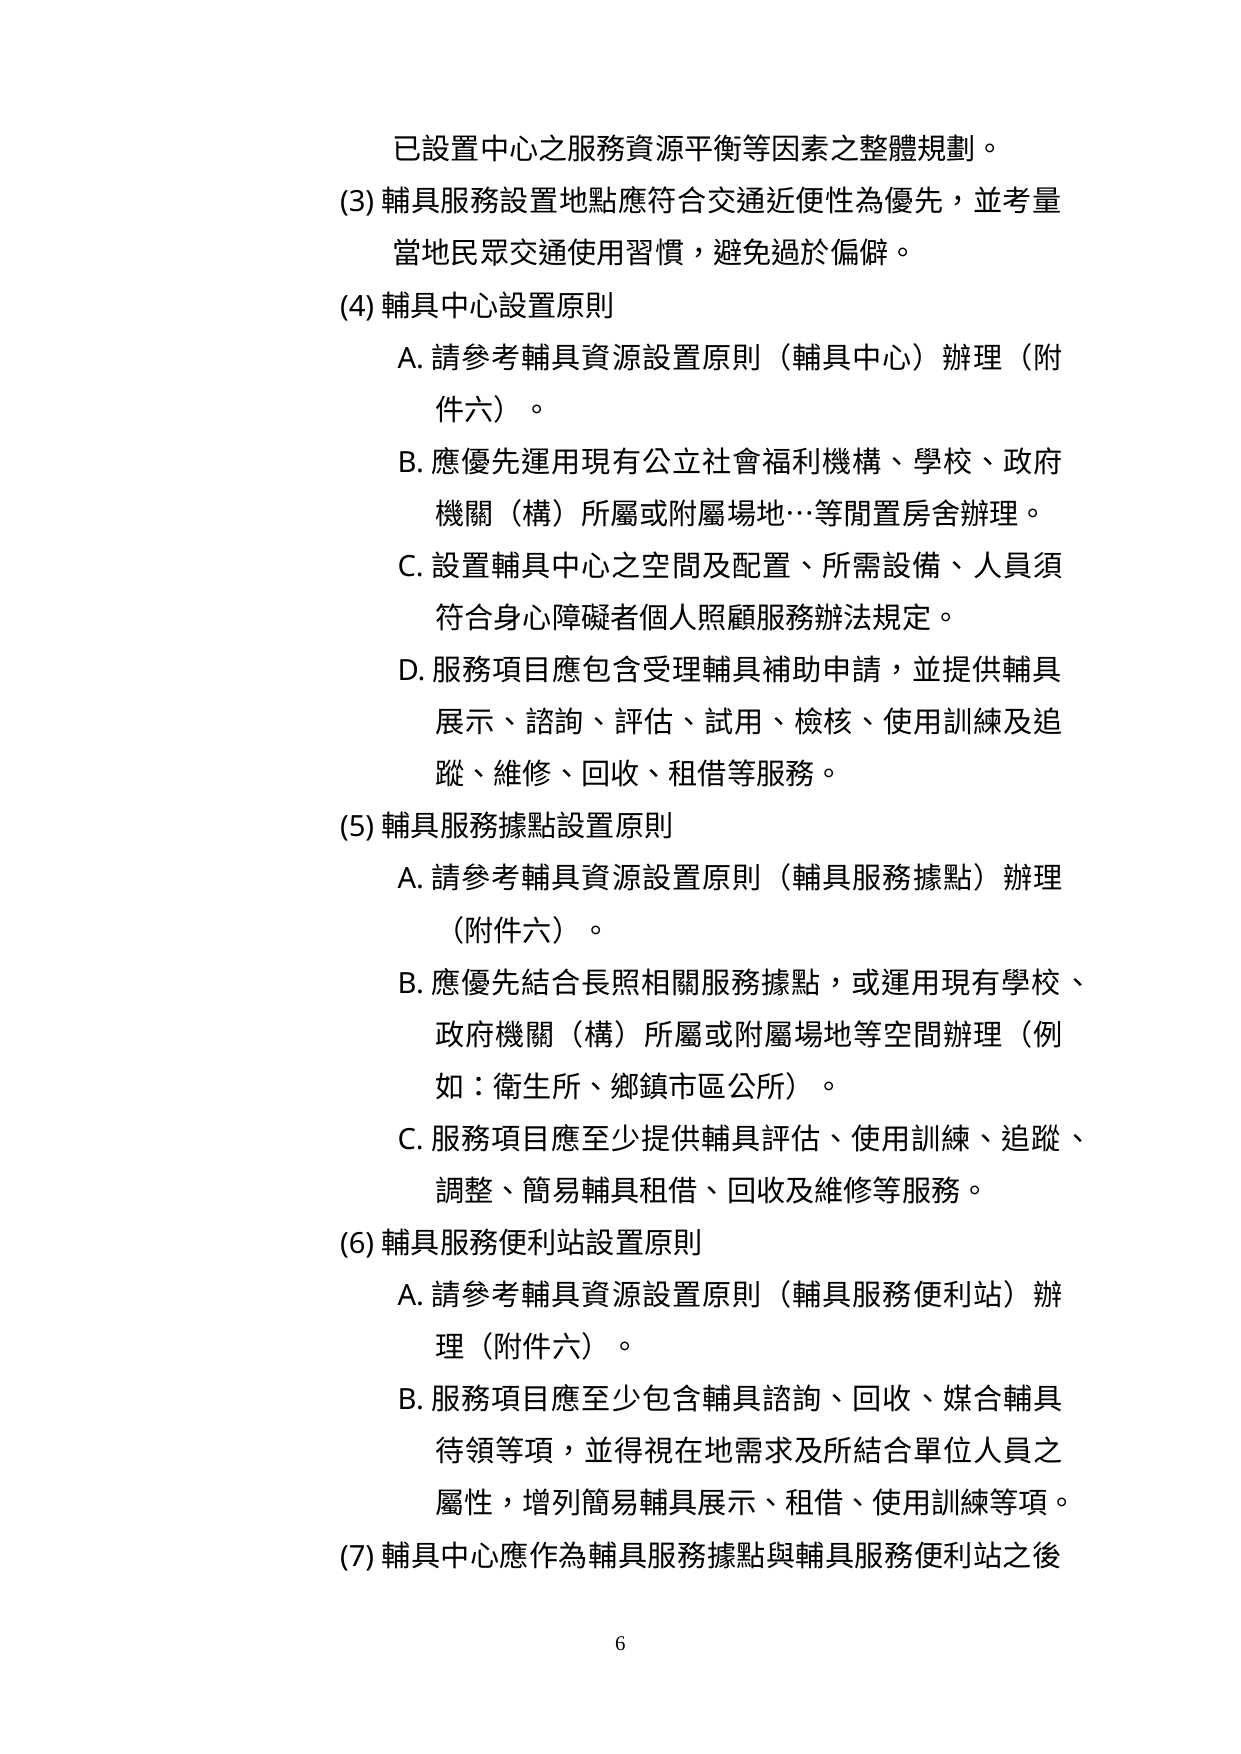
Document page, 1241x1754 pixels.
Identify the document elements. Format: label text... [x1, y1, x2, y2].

list 資源布建應考量轄內失能者及身心障礙者之人口分布、輔具資源與區域配置、轄內幅員範圍與地理環境及原已設置中心之服務資源平衡等因素之整體規劃。 [340, 118, 1063, 170]
list 應優先運用現有公立社會福利機構、學校、政府機關（構）所屬或附屬場地…等閒置房舍辦理。 [397, 431, 1063, 535]
list 服務項目應包含受理輔具補助申請，並提供輔具展示、諮詢、評估、試用、檢核、使用訓練及追蹤、維修、回收、租借等服務。 [397, 639, 1063, 795]
list 服務項目應至少包含輔具諮詢、回收、媒合輔具待領等項，並得視在地需求及所結合單位人員之屬性，增列簡易輔具展示、租借、使用訓練等項。 [397, 1368, 1063, 1524]
list 輔具中心設置原則 [340, 274, 1063, 326]
list 請參考輔具資源設置原則（輔具中心）辦理（附件六）。 [397, 326, 1063, 431]
list 輔具服務設置地點應符合交通近便性為優先，並考量當地民眾交通使用習慣，避免過於偏僻。 [340, 170, 1063, 274]
list 服務項目應至少提供輔具評估、使用訓練、追蹤、調整、簡易輔具租借、回收及維修等服務。 [397, 1108, 1063, 1212]
list 設置輔具中心之空間及配置、所需設備、人員須符合身心障礙者個人照顧服務辦法規定。 [397, 535, 1063, 639]
list 輔具中心應作為輔具服務據點與輔具服務便利站之後勤支援；輔具中心應針對輔具服務便利站之服務人員定期提供輔具專業知能教育訓練(包含補助相關規定、常用輔具使用訓練等衛教內容)。 [340, 1524, 1063, 1576]
list 請參考輔具資源設置原則（輔具服務便利站）辦理（附件六）。 [397, 1264, 1063, 1368]
list 輔具服務據點設置原則 [340, 795, 1063, 847]
list 應優先結合長照相關服務據點，或運用現有學校、政府機關（構）所屬或附屬場地等空間辦理（例如：衛生所、鄉鎮市區公所）。 [397, 951, 1063, 1108]
list 請參考輔具資源設置原則（輔具服務據點）辦理（附件六）。 [397, 847, 1063, 951]
list 輔具服務便利站設置原則 [340, 1212, 1063, 1264]
